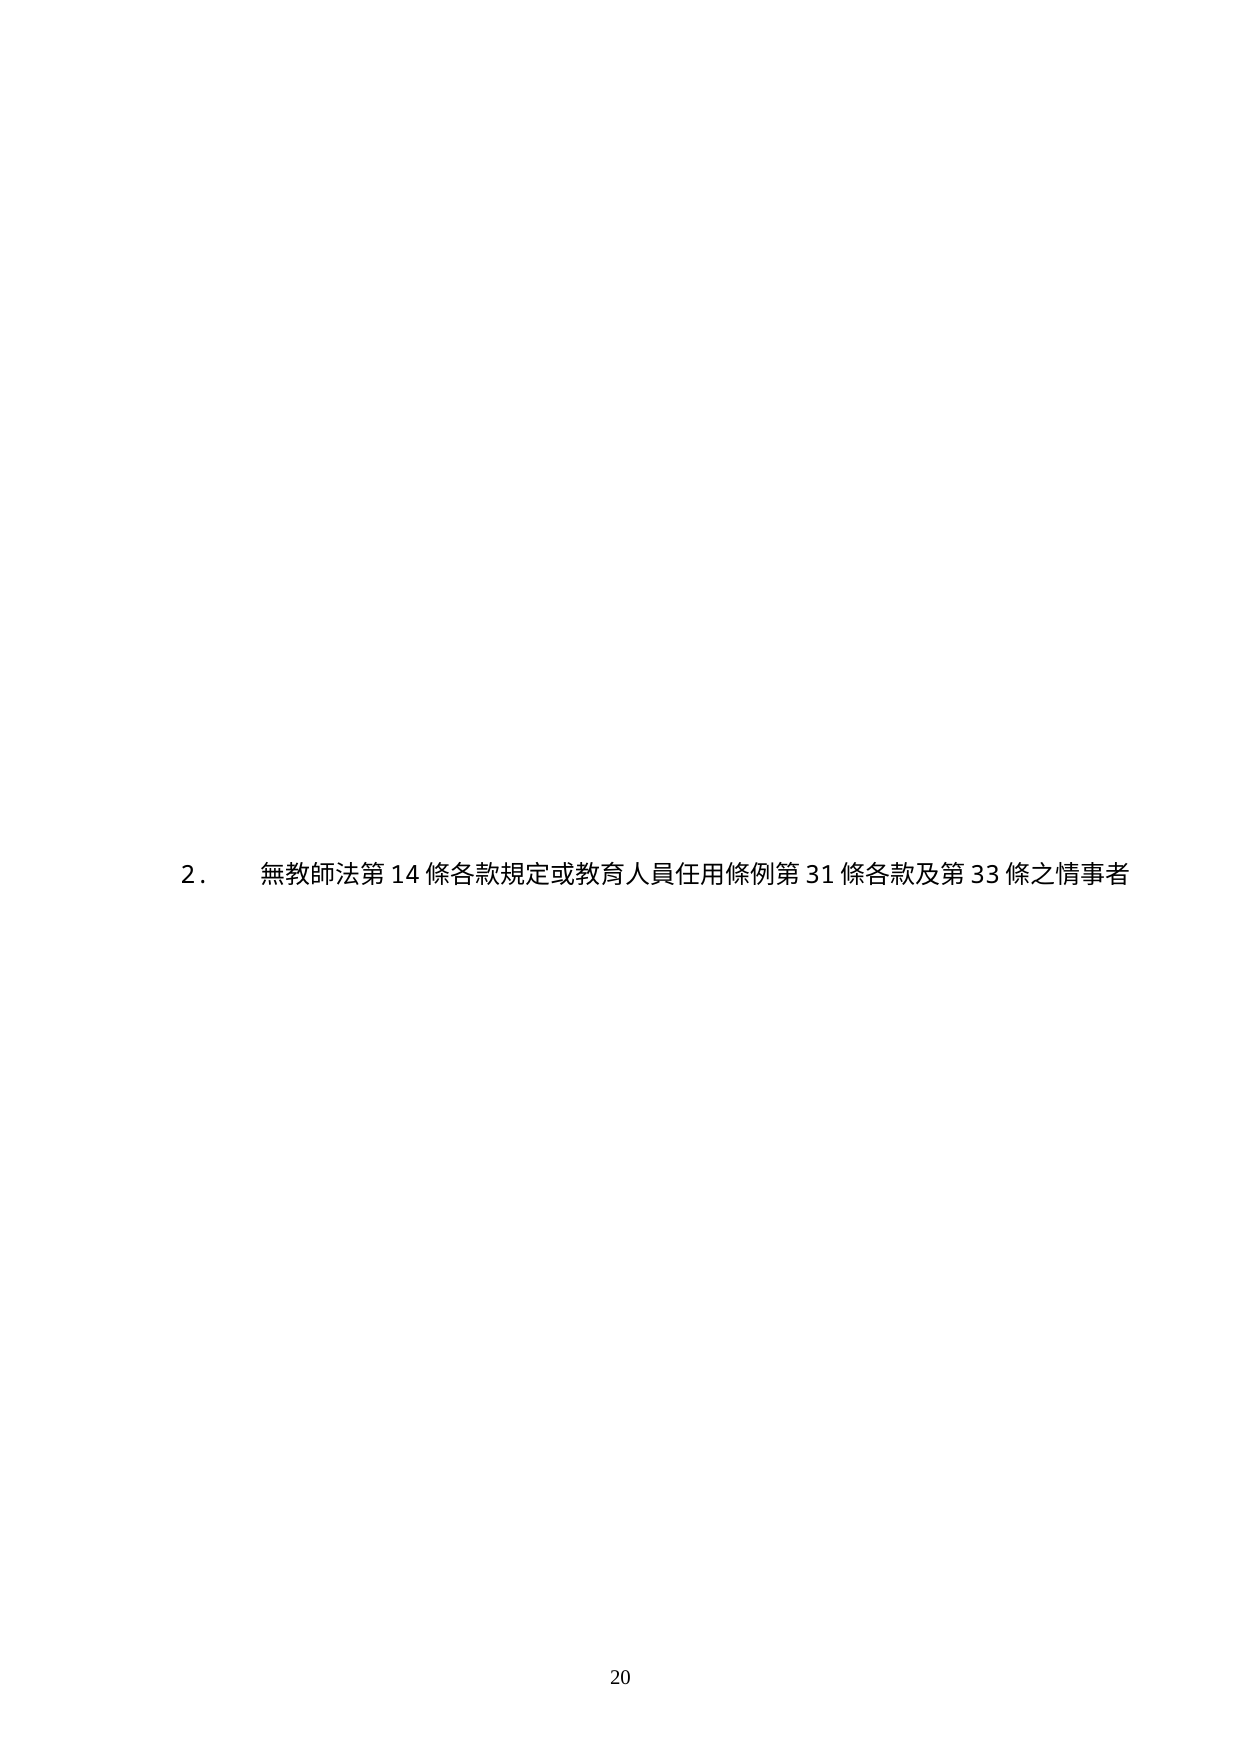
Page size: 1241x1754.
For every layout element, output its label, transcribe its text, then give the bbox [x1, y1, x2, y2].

list 無教師法第14條各款規定或教育人員任用條例第31條各款及第33條之情事者（如附 [180, 831, 1134, 893]
